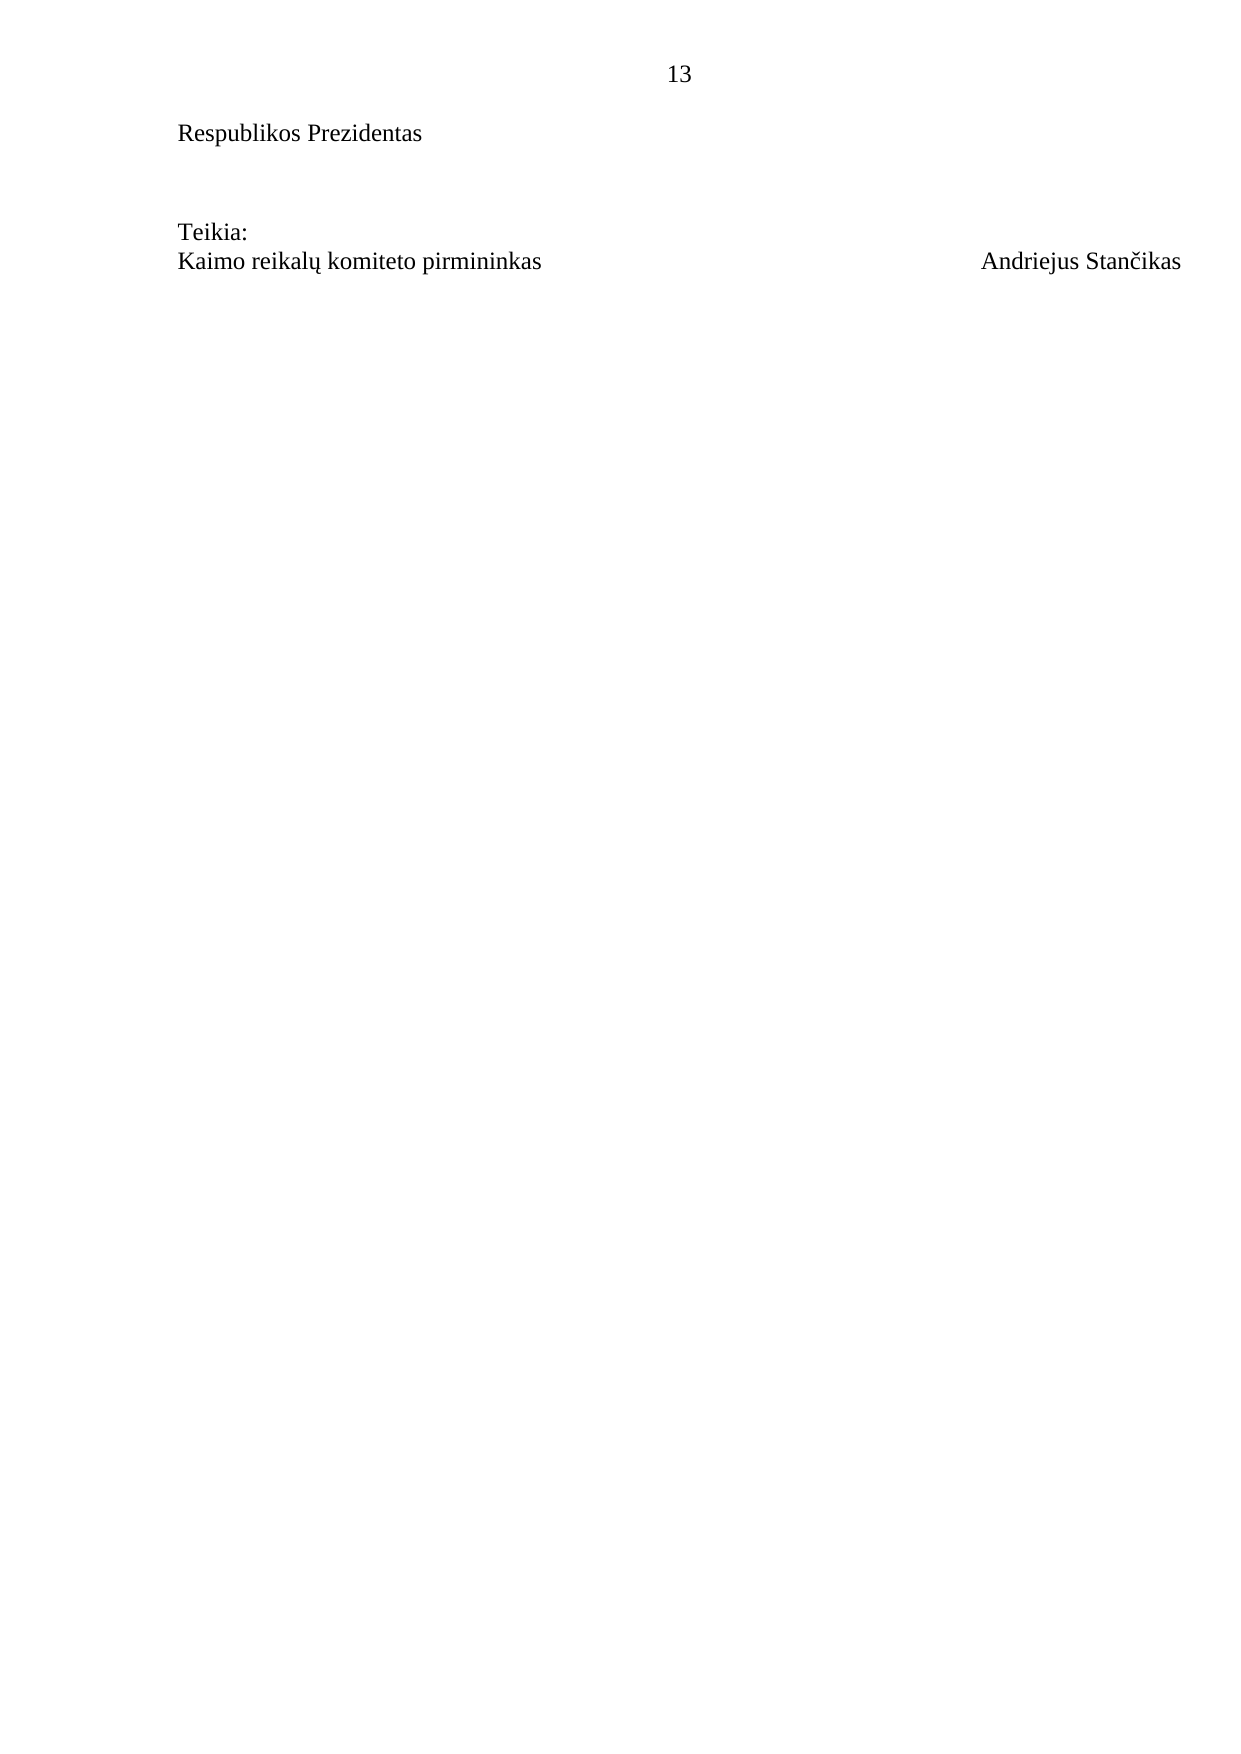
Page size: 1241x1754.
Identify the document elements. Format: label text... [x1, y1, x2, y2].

text Respublikos Prezidentas [177, 118, 1181, 147]
text Kaimo reikalų komiteto pirmininkas Andriejus Stančikas [177, 246, 1181, 275]
text Teikia: [177, 217, 1181, 246]
